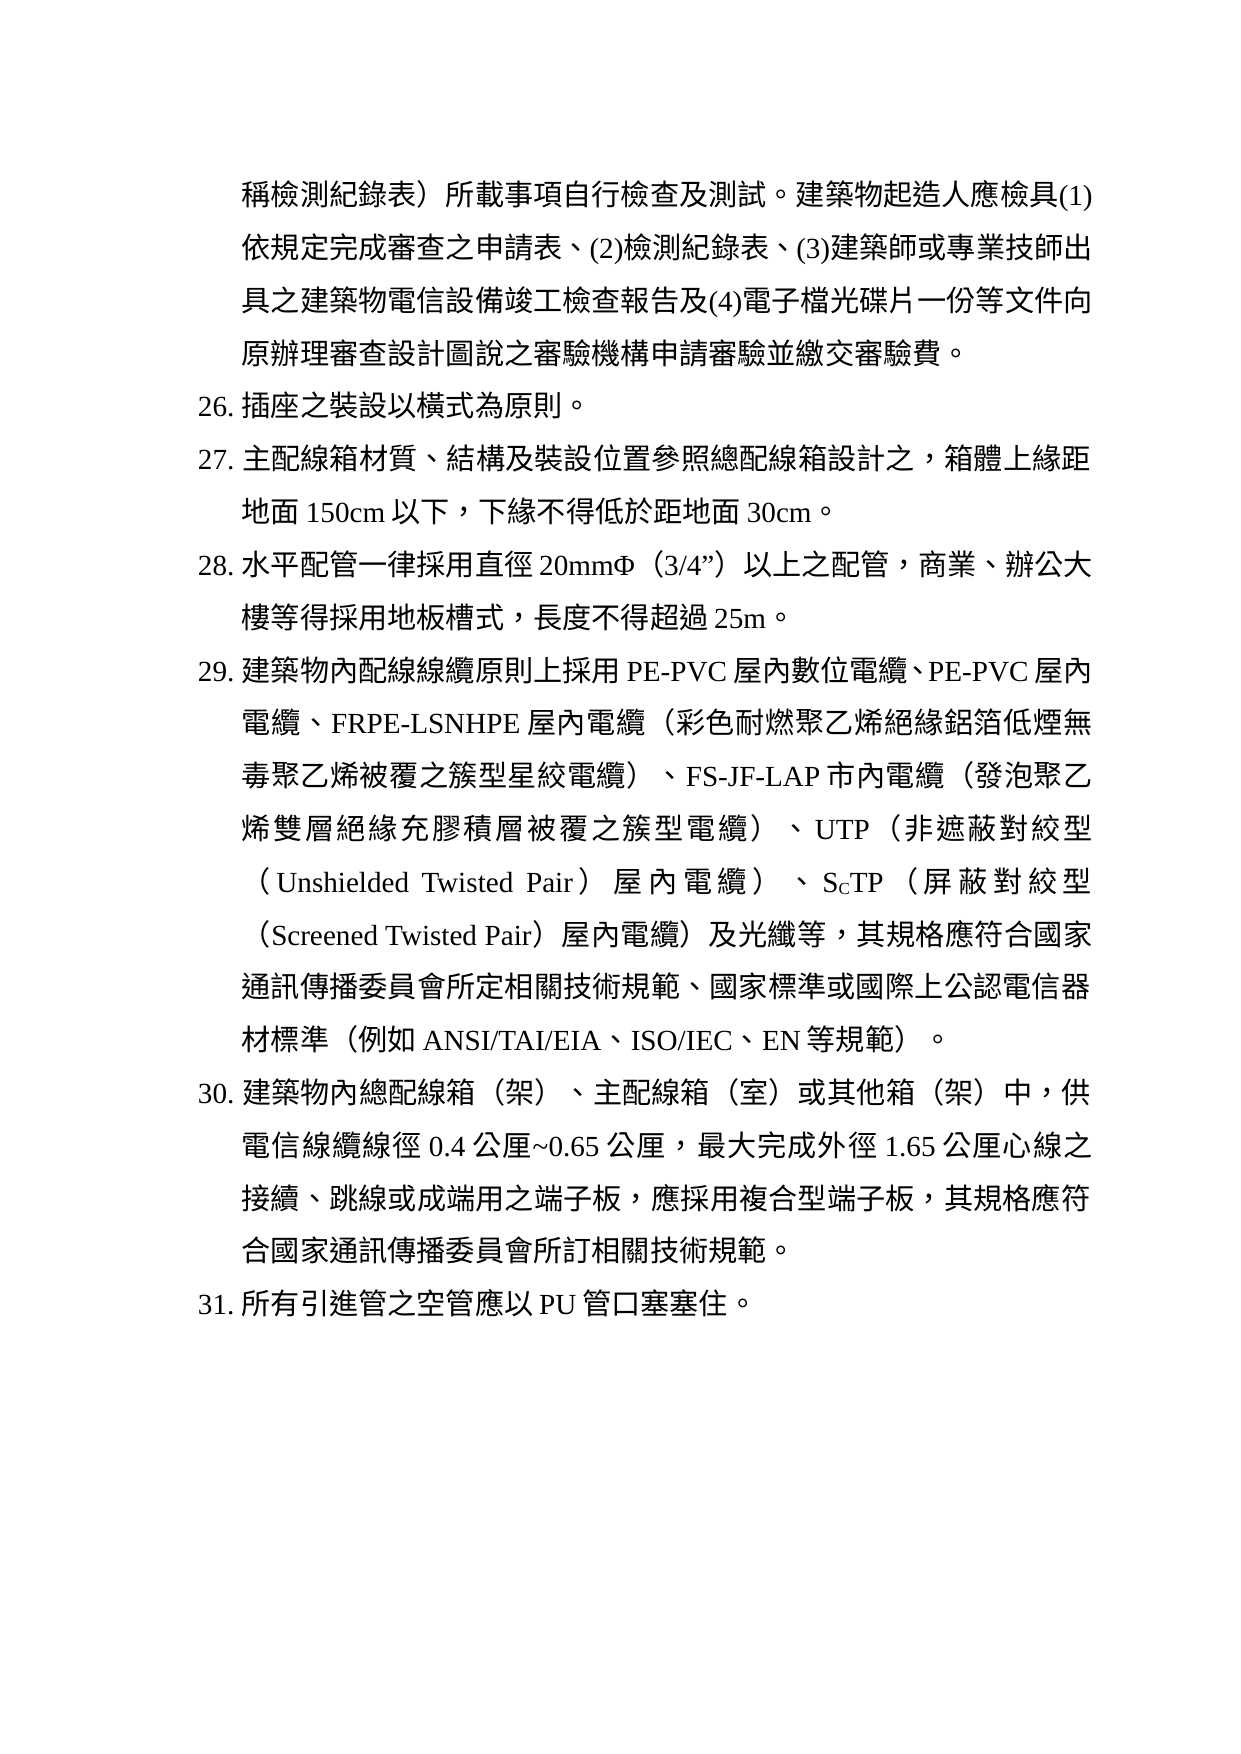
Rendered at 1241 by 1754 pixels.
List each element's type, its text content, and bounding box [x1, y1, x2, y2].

text 稱檢測紀錄表）所載事項自行檢查及測試。建築物起造人應檢具(1)依規定完成審查之申請表、(2)檢測紀錄表、(3)建築師或專業技師出具之建築物電信設備竣工檢查報告及(4)電子檔光碟片一份等文件向原辦理審查設計圖說之審驗機構申請審驗並繳交審驗費。 [198, 172, 1092, 372]
text 30. 建築物內總配線箱（架）、主配線箱（室）或其他箱（架）中，供電信線纜線徑0.4公厘~0.65公厘，最大完成外徑1.65公厘心線之接續、跳線或成端用之端子板，應採用複合型端子板，其規格應符合國家通訊傳播委員會所訂相關技術規範。 [198, 1069, 1092, 1270]
text 31. 所有引進管之空管應以PU管口塞塞住。 [198, 1281, 1092, 1323]
text 28. 水平配管一律採用直徑20mmΦ（3/4”）以上之配管，商業、辦公大樓等得採用地板槽式，長度不得超過25m。 [198, 541, 1092, 637]
text 29. 建築物內配線線纜原則上採用PE-PVC屋內數位電纜、PE-PVC屋內電纜、FRPE-LSNHPE屋內電纜（彩色耐燃聚乙烯絕緣鋁箔低煙無毒聚乙烯被覆之簇型星絞電纜）、FS-JF-LAP市內電纜（發泡聚乙烯雙層絕緣充膠積層被覆之簇型電纜）、UTP（非遮蔽對絞型（Unshielded Twisted Pair）屋內電纜）、SCTP（屏蔽對絞型（Screened Twisted Pair）屋內電纜）及光纖等，其規格應符合國家通訊傳播委員會所定相關技術規範、國家標準或國際上公認電信器材標準（例如ANSI/TAI/EIA、ISO/IEC、EN等規範）。 [198, 647, 1092, 1059]
text 27. 主配線箱材質、結構及裝設位置參照總配線箱設計之，箱體上緣距地面150cm以下，下緣不得低於距地面30cm。 [198, 436, 1092, 531]
text 26. 插座之裝設以橫式為原則。 [198, 383, 1092, 425]
